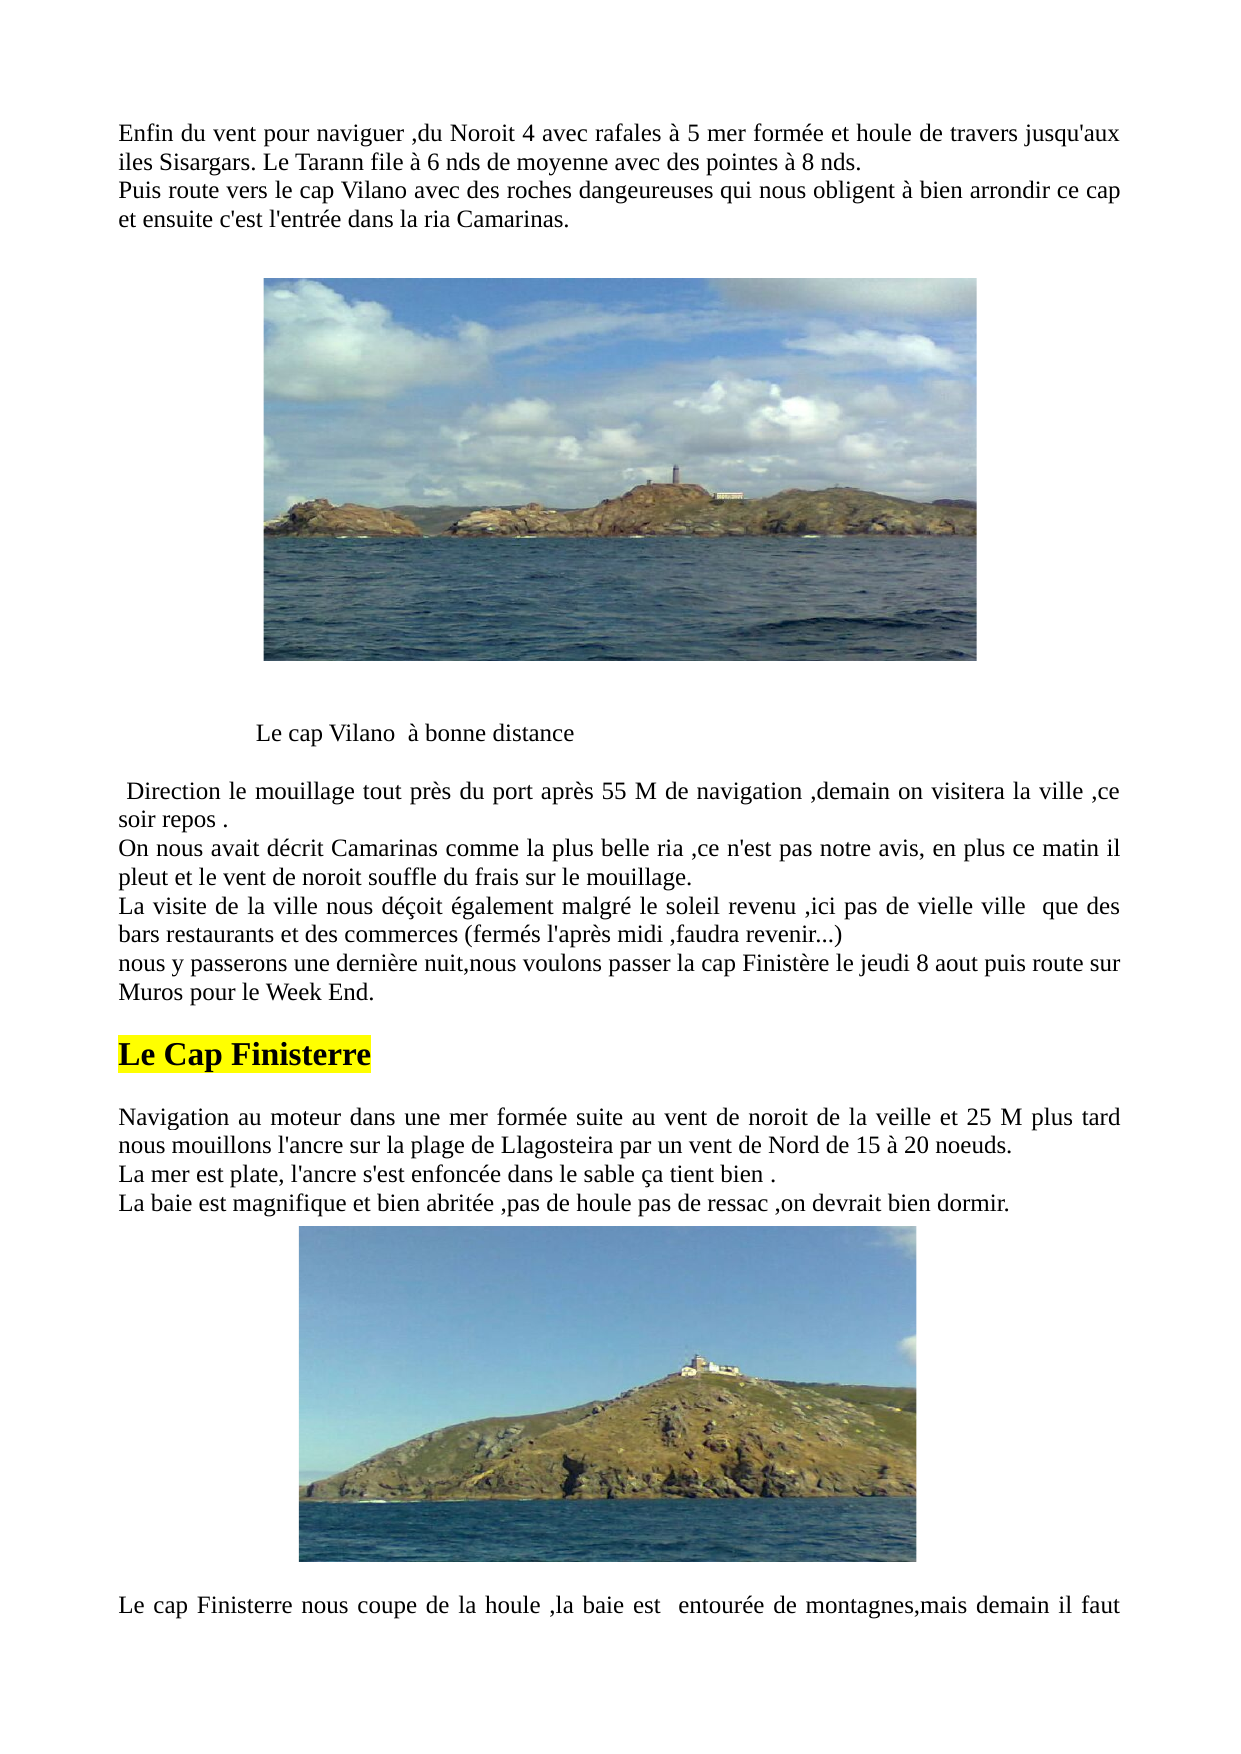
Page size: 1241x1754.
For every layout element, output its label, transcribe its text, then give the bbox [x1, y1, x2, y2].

text On nous avait décrit Camarinas comme la plus belle ria ,ce n'est pas notre avis, en plus ce matin il pleut et le vent de noroit souffle du frais sur le mouillage. [118, 833, 1122, 891]
text La mer est plate, l'ancre s'est enfoncée dans le sable ça tient bien . [118, 1159, 1122, 1188]
picture [263, 278, 977, 661]
picture [298, 1226, 917, 1562]
text Puis route vers le cap Vilano avec des roches dangeureuses qui nous obligent à bien arrondir ce cap et ensuite c'est l'entrée dans la ria Camarinas. [118, 176, 1122, 233]
text nous y passerons une dernière nuit,nous voulons passer la cap Finistère le jeudi 8 aout puis route sur Muros pour le Week End. [118, 948, 1122, 1006]
text Enfin du vent pour naviguer ,du Noroit 4 avec rafales à 5 mer formée et houle de travers jusqu'aux iles Sisargars. Le Tarann file à 6 nds de moyenne avec des pointes à 8 nds. [118, 118, 1122, 176]
text Direction le mouillage tout près du port après 55 M de navigation ,demain on visitera la ville ,ce soir repos . [118, 776, 1122, 833]
text Navigation au moteur dans une mer formée suite au vent de noroit de la veille et 25 M plus tard nous mouillons l'ancre sur la plage de Llagosteira par un vent de Nord de 15 à 20 noeuds. [118, 1102, 1122, 1159]
text La baie est magnifique et bien abritée ,pas de houle pas de ressac ,on devrait bien dormir. [118, 1188, 1122, 1217]
text Le cap Vilano à bonne distance [118, 718, 1122, 747]
text Le Cap Finisterre [118, 1034, 1122, 1073]
text Le cap Finisterre nous coupe de la houle ,la baie est entourée de montagnes,mais demain il faut [118, 1591, 1122, 1619]
text La visite de la ville nous déçoit également malgré le soleil revenu ,ici pas de vielle ville que des bars restaurants et des commerces (fermés l'après midi ,faudra revenir...) [118, 891, 1122, 948]
